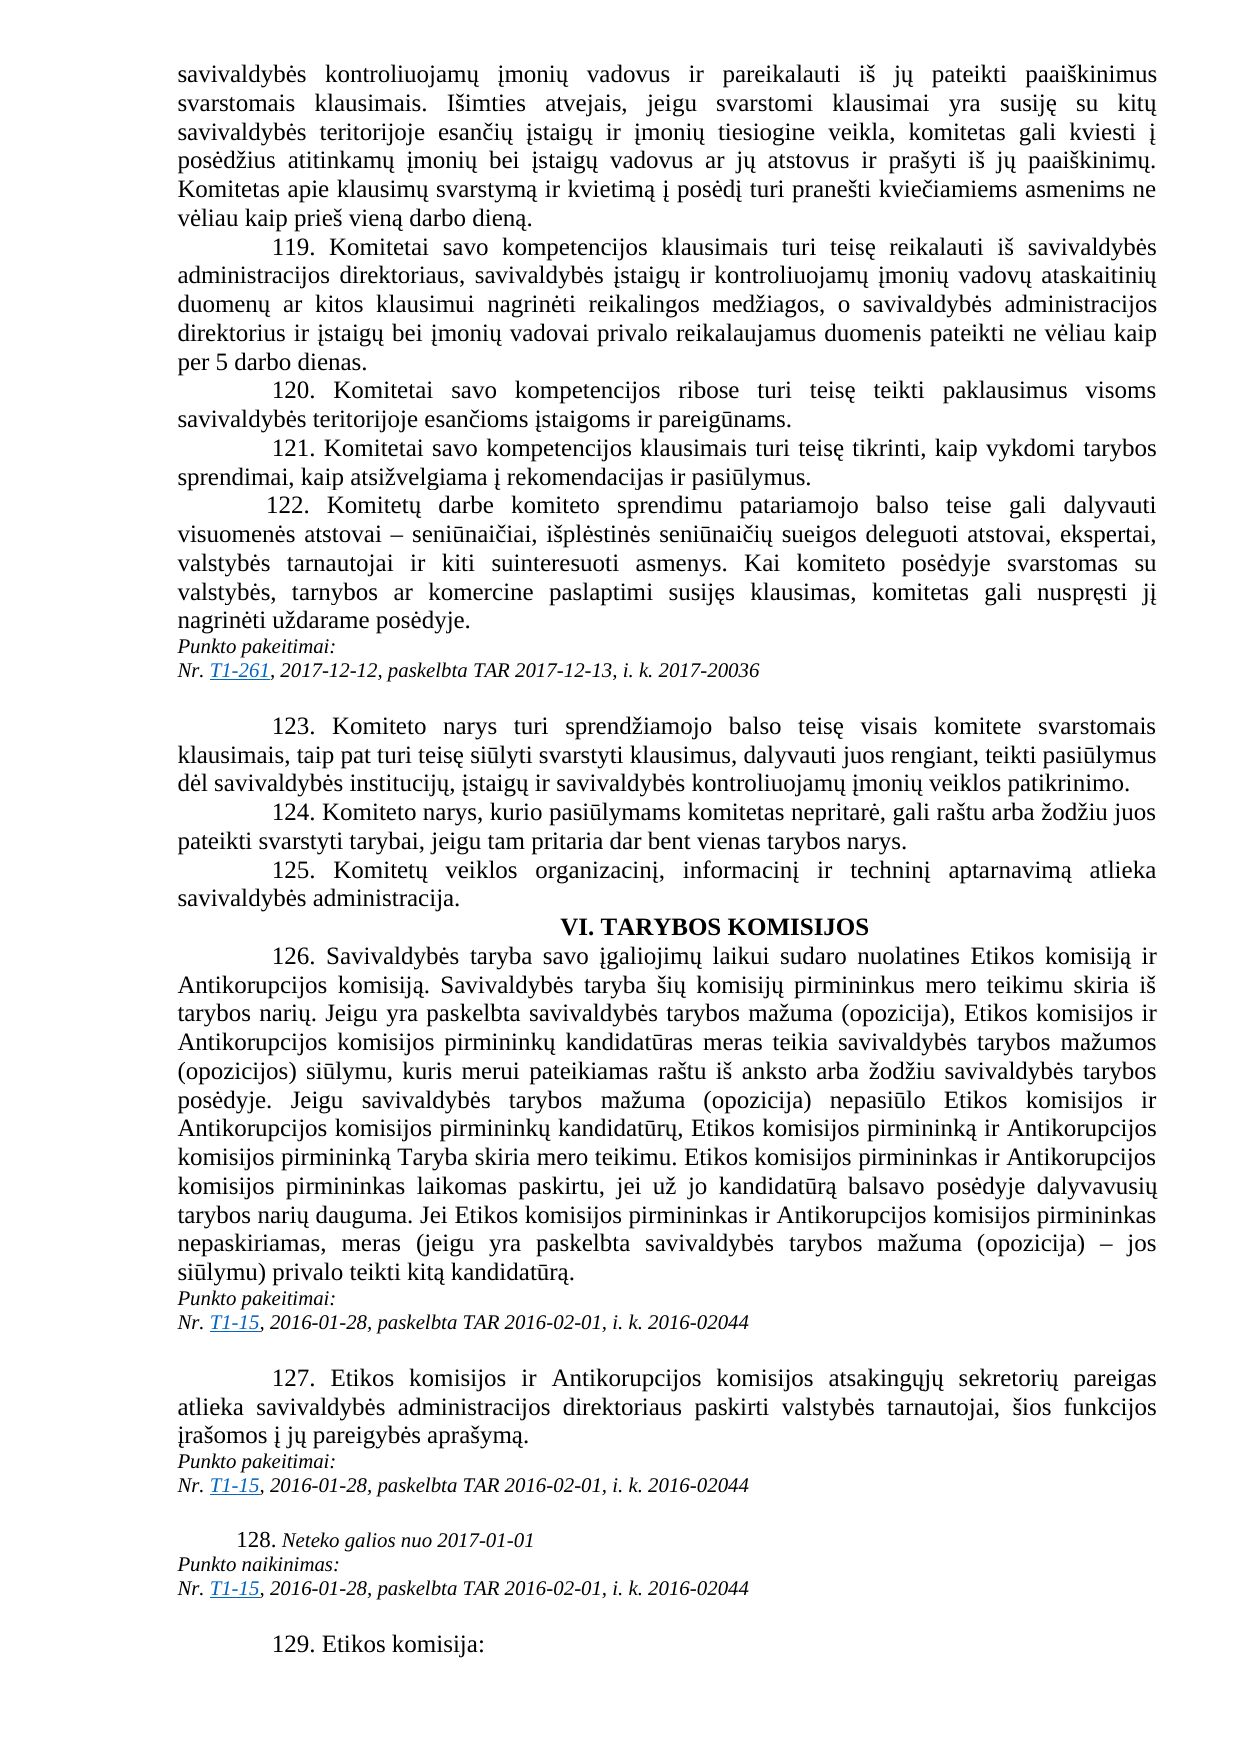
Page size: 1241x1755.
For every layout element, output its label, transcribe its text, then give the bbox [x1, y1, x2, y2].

text 122. Komitetų darbe komiteto sprendimu patariamojo balso teise gali dalyvauti visuomenės atstovai – seniūnaičiai, išplėstinės seniūnaičių sueigos deleguoti atstovai, ekspertai, valstybės tarnautojai ir kiti suinteresuoti asmenys. Kai komiteto posėdyje svarstomas su valstybės, tarnybos ar komercine paslaptimi susijęs klausimas, komitetas gali nuspręsti jį nagrinėti uždarame posėdyje. [177, 490, 1158, 634]
text 119. Komitetai savo kompetencijos klausimais turi teisę reikalauti iš savivaldybės administracijos direktoriaus, savivaldybės įstaigų ir kontroliuojamų įmonių vadovų ataskaitinių duomenų ar kitos klausimui nagrinėti reikalingos medžiagos, o savivaldybės administracijos direktorius ir įstaigų bei įmonių vadovai privalo reikalaujamus duomenis pateikti ne vėliau kaip per 5 darbo dienas. [177, 232, 1158, 375]
text savivaldybės kontroliuojamų įmonių vadovus ir pareikalauti iš jų pateikti paaiškinimus svarstomais klausimais. Išimties atvejais, jeigu svarstomi klausimai yra susiję su kitų savivaldybės teritorijoje esančių įstaigų ir įmonių tiesiogine veikla, komitetas gali kviesti į posėdžius atitinkamų įmonių bei įstaigų vadovus ar jų atstovus ir prašyti iš jų paaiškinimų. Komitetas apie klausimų svarstymą ir kvietimą į posėdį turi pranešti kviečiamiems asmenims ne vėliau kaip prieš vieną darbo dieną. [177, 59, 1158, 232]
text Punkto pakeitimai: [177, 1286, 1158, 1310]
text Nr. T1-261, 2017-12-12, paskelbta TAR 2017-12-13, i. k. 2017-20036 [177, 658, 1158, 682]
text 128. Neteko galios nuo 2017-01-01 [177, 1526, 1158, 1552]
text 127. Etikos komisijos ir Antikorupcijos komisijos atsakingųjų sekretorių pareigas atlieka savivaldybės administracijos direktoriaus paskirti valstybės tarnautojai, šios funkcijos įrašomos į jų pareigybės aprašymą. [177, 1363, 1158, 1449]
text 121. Komitetai savo kompetencijos klausimais turi teisę tikrinti, kaip vykdomi tarybos sprendimai, kaip atsižvelgiama į rekomendacijas ir pasiūlymus. [177, 433, 1158, 490]
text Nr. T1-15, 2016-01-28, paskelbta TAR 2016-02-01, i. k. 2016-02044 [177, 1310, 1158, 1334]
text Nr. T1-15, 2016-01-28, paskelbta TAR 2016-02-01, i. k. 2016-02044 [177, 1576, 1158, 1600]
text Punkto pakeitimai: [177, 634, 1158, 658]
text 125. Komitetų veiklos organizacinį, informacinį ir techninį aptarnavimą atlieka savivaldybės administracija. [177, 855, 1158, 912]
text Nr. T1-15, 2016-01-28, paskelbta TAR 2016-02-01, i. k. 2016-02044 [177, 1473, 1158, 1497]
text 124. Komiteto narys, kurio pasiūlymams komitetas nepritarė, gali raštu arba žodžiu juos pateikti svarstyti tarybai, jeigu tam pritaria dar bent vienas tarybos narys. [177, 797, 1158, 855]
text 129. Etikos komisija: [177, 1629, 1158, 1658]
text 123. Komiteto narys turi sprendžiamojo balso teisę visais komitete svarstomais klausimais, taip pat turi teisę siūlyti svarstyti klausimus, dalyvauti juos rengiant, teikti pasiūlymus dėl savivaldybės institucijų, įstaigų ir savivaldybės kontroliuojamų įmonių veiklos patikrinimo. [177, 711, 1158, 797]
text 126. Savivaldybės taryba savo įgaliojimų laikui sudaro nuolatines Etikos komisiją ir Antikorupcijos komisiją. Savivaldybės taryba šių komisijų pirmininkus mero teikimu skiria iš tarybos narių. Jeigu yra paskelbta savivaldybės tarybos mažuma (opozicija), Etikos komisijos ir Antikorupcijos komisijos pirmininkų kandidatūras meras teikia savivaldybės tarybos mažumos (opozicijos) siūlymu, kuris merui pateikiamas raštu iš anksto arba žodžiu savivaldybės tarybos posėdyje. Jeigu savivaldybės tarybos mažuma (opozicija) nepasiūlo Etikos komisijos ir Antikorupcijos komisijos pirmininkų kandidatūrų, Etikos komisijos pirmininką ir Antikorupcijos komisijos pirmininką Taryba skiria mero teikimu. Etikos komisijos pirmininkas ir Antikorupcijos komisijos pirmininkas laikomas paskirtu, jei už jo kandidatūrą balsavo posėdyje dalyvavusių tarybos narių dauguma. Jei Etikos komisijos pirmininkas ir Antikorupcijos komisijos pirmininkas nepaskiriamas, meras (jeigu yra paskelbta savivaldybės tarybos mažuma (opozicija) – jos siūlymu) privalo teikti kitą kandidatūrą. [177, 941, 1158, 1286]
text Punkto naikinimas: [177, 1552, 1158, 1576]
text VI. TARYBOS KOMISIJOS [177, 912, 1158, 941]
text 120. Komitetai savo kompetencijos ribose turi teisę teikti paklausimus visoms savivaldybės teritorijoje esančioms įstaigoms ir pareigūnams. [177, 375, 1158, 433]
text Punkto pakeitimai: [177, 1449, 1158, 1473]
